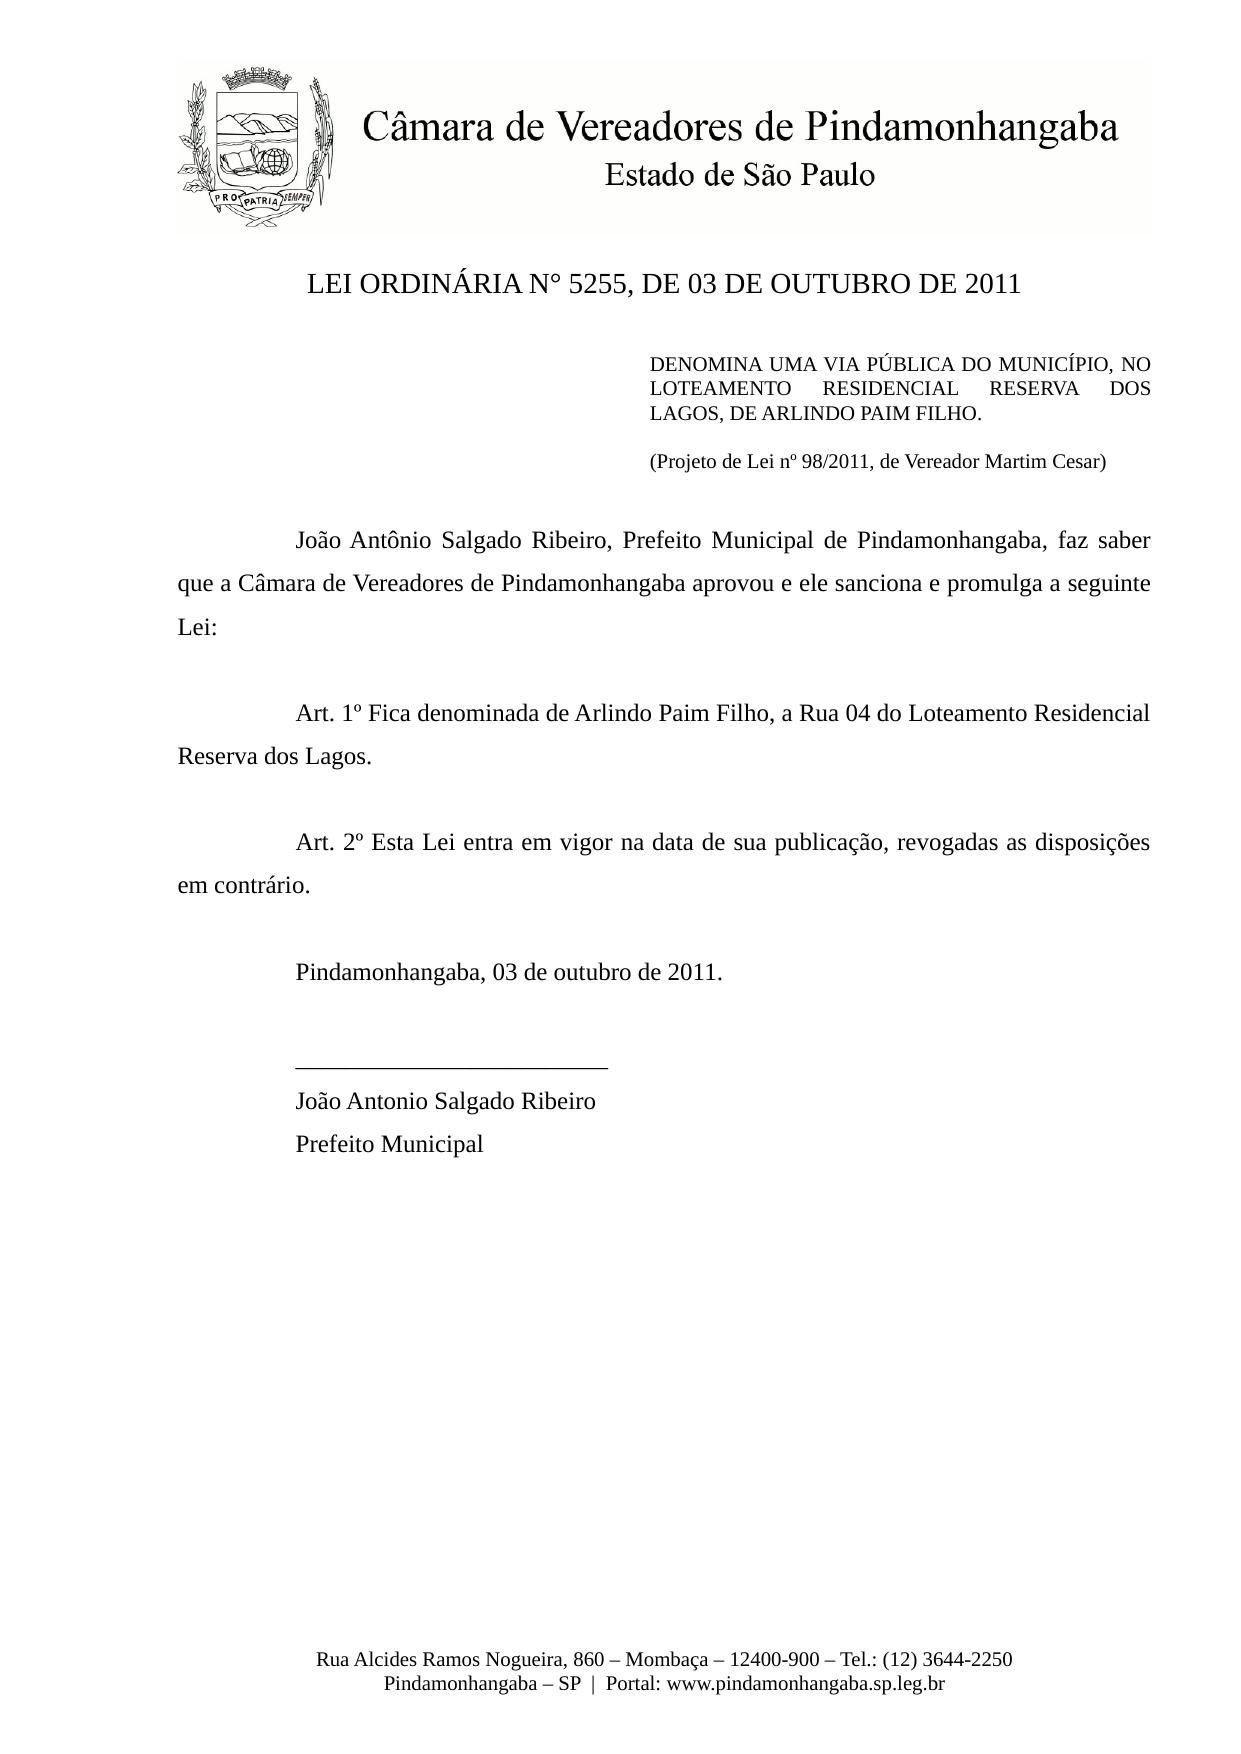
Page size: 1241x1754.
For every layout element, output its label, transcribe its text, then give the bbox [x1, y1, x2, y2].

text Prefeito Municipal [177, 1129, 1152, 1158]
text Art. 2º Esta Lei entra em vigor na data de sua publicação, revogadas as disposições em contrário. [177, 827, 1152, 899]
text (Projeto de Lei nº 98/2011, de Vereador Martim Cesar) [649, 448, 1152, 473]
text _________________________ [177, 1043, 1152, 1072]
text João Antonio Salgado Ribeiro [177, 1086, 1152, 1115]
text João Antônio Salgado Ribeiro, Prefeito Municipal de Pindamonhangaba, faz saber que a Câmara de Vereadores de Pindamonhangaba aprovou e ele sanciona e promulga a seguinte Lei: [177, 525, 1152, 640]
picture [177, 59, 1152, 236]
text Pindamonhangaba, 03 de outubro de 2011. [177, 957, 1152, 985]
text LEI ORDINÁRIA N° 5255, de 03 de outubro de 2011 [177, 266, 1152, 299]
text DENOMINA UMA VIA PÚBLICA DO MUNICÍPIO, NO LOTEAMENTO RESIDENCIAL RESERVA DOS LAGOS, DE ARLINDO PAIM FILHO. [649, 352, 1152, 424]
text Art. 1º Fica denominada de Arlindo Paim Filho, a Rua 04 do Loteamento Residencial Reserva dos Lagos. [177, 698, 1152, 770]
